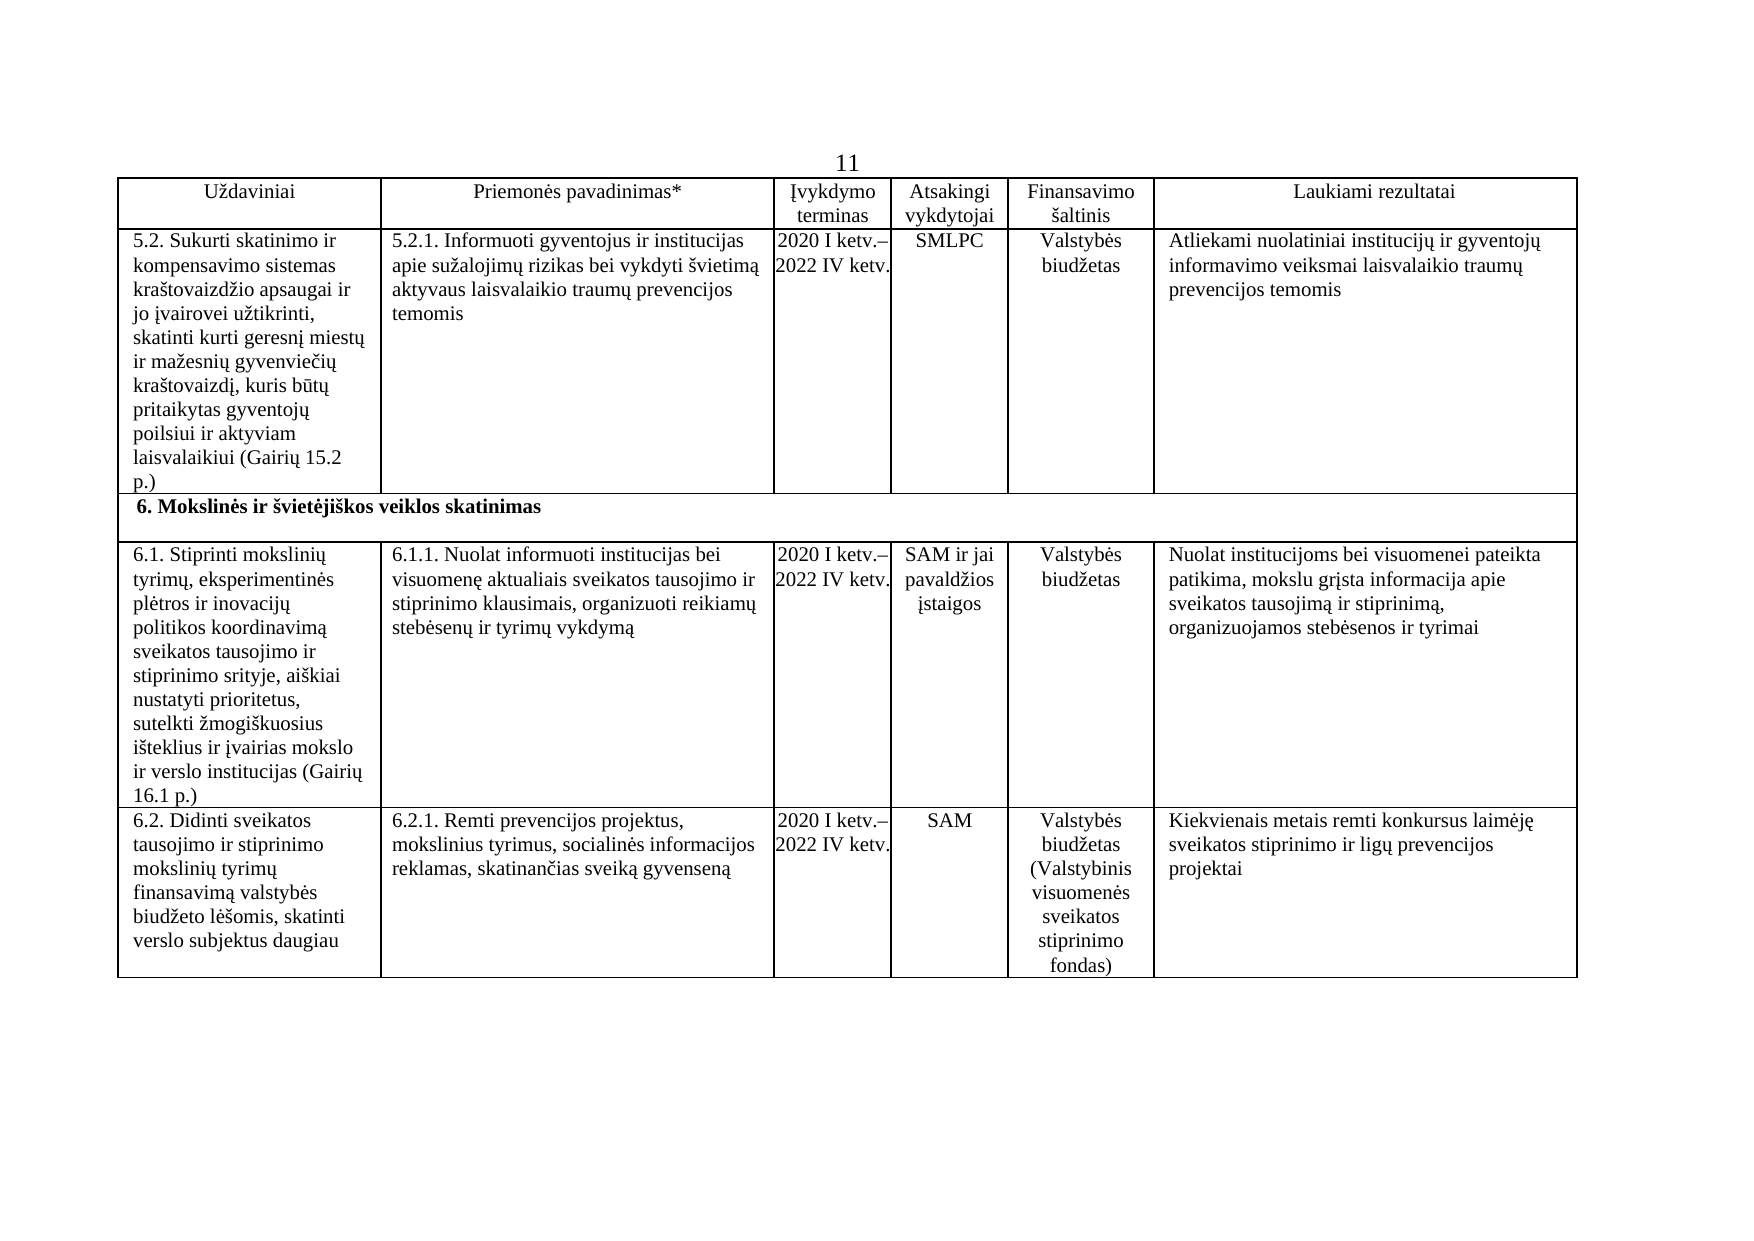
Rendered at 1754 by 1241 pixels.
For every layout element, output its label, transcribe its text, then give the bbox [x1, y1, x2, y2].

table_header Priemonės pavadinimas* [382, 179, 773, 227]
table_cell 6.1. Stiprinti mokslinių tyrimų, eksperimentinės plėtros ir inovacijų politikos koordinavimą sveikatos tausojimo ir stiprinimo srityje, aiškiai nustatyti prioritetus, sutelkti žmogiškuosius išteklius ir įvairias mokslo ir verslo institucijas (Gairių 16.1 p.) [119, 543, 380, 807]
table_cell Nuolat institucijoms bei visuomenei pateikta patikima, mokslu grįsta informacija apie sveikatos tausojimą ir stiprinimą, organizuojamos stebėsenos ir tyrimai [1155, 543, 1576, 807]
table_cell 5.2. Sukurti skatinimo ir kompensavimo sistemas kraštovaizdžio apsaugai ir jo įvairovei užtikrinti, skatinti kurti geresnį miestų ir mažesnių gyvenviečių kraštovaizdį, kuris būtų pritaikytas gyventojų poilsiui ir aktyviam laisvalaikiui (Gairių 15.2 p.) [119, 230, 380, 493]
table_cell SAM [892, 808, 1007, 977]
table_header Įvykdymo terminas [775, 179, 890, 227]
table_cell 6. Mokslinės ir švietėjiškos veiklos skatinimas [119, 494, 1576, 541]
table_cell 5.2.1. Informuoti gyventojus ir institucijas apie sužalojimų rizikas bei vykdyti švietimą aktyvaus laisvalaikio traumų prevencijos temomis [382, 230, 773, 493]
table_cell Kiekvienais metais remti konkursus laimėję sveikatos stiprinimo ir ligų prevencijos projektai [1155, 808, 1576, 977]
table_cell 6.1.1. Nuolat informuoti institucijas bei visuomenę aktualiais sveikatos tausojimo ir stiprinimo klausimais, organizuoti reikiamų stebėsenų ir tyrimų vykdymą [382, 543, 773, 807]
table_cell 6.2. Didinti sveikatos tausojimo ir stiprinimo mokslinių tyrimų finansavimą valstybės biudžeto lėšomis, skatinti verslo subjektus daugiau [119, 808, 380, 977]
table_header Uždaviniai [119, 179, 380, 227]
table_cell 6.2.1. Remti prevencijos projektus, mokslinius tyrimus, socialinės informacijos reklamas, skatinančias sveiką gyvenseną [382, 808, 773, 977]
table_cell 2020 I ketv.–2022 IV ketv. [775, 543, 890, 807]
table_header Finansavimo šaltinis [1009, 179, 1153, 227]
table_cell 2020 I ketv.–2022 IV ketv. [775, 230, 890, 493]
table_header Atsakingi vykdytojai [892, 179, 1007, 227]
table_cell SAM ir jai pavaldžios įstaigos [892, 543, 1007, 807]
table_cell 2020 I ketv.–2022 IV ketv. [775, 808, 890, 977]
table_cell Valstybės biudžetas (Valstybinis visuomenės sveikatos stiprinimo fondas) [1009, 808, 1153, 977]
table_cell Valstybės biudžetas [1009, 543, 1153, 807]
table_cell Atliekami nuolatiniai institucijų ir gyventojų informavimo veiksmai laisvalaikio traumų prevencijos temomis [1155, 230, 1576, 493]
table_cell SMLPC [892, 230, 1007, 493]
table_cell Valstybės biudžetas [1009, 230, 1153, 493]
table_header Laukiami rezultatai [1155, 179, 1576, 227]
